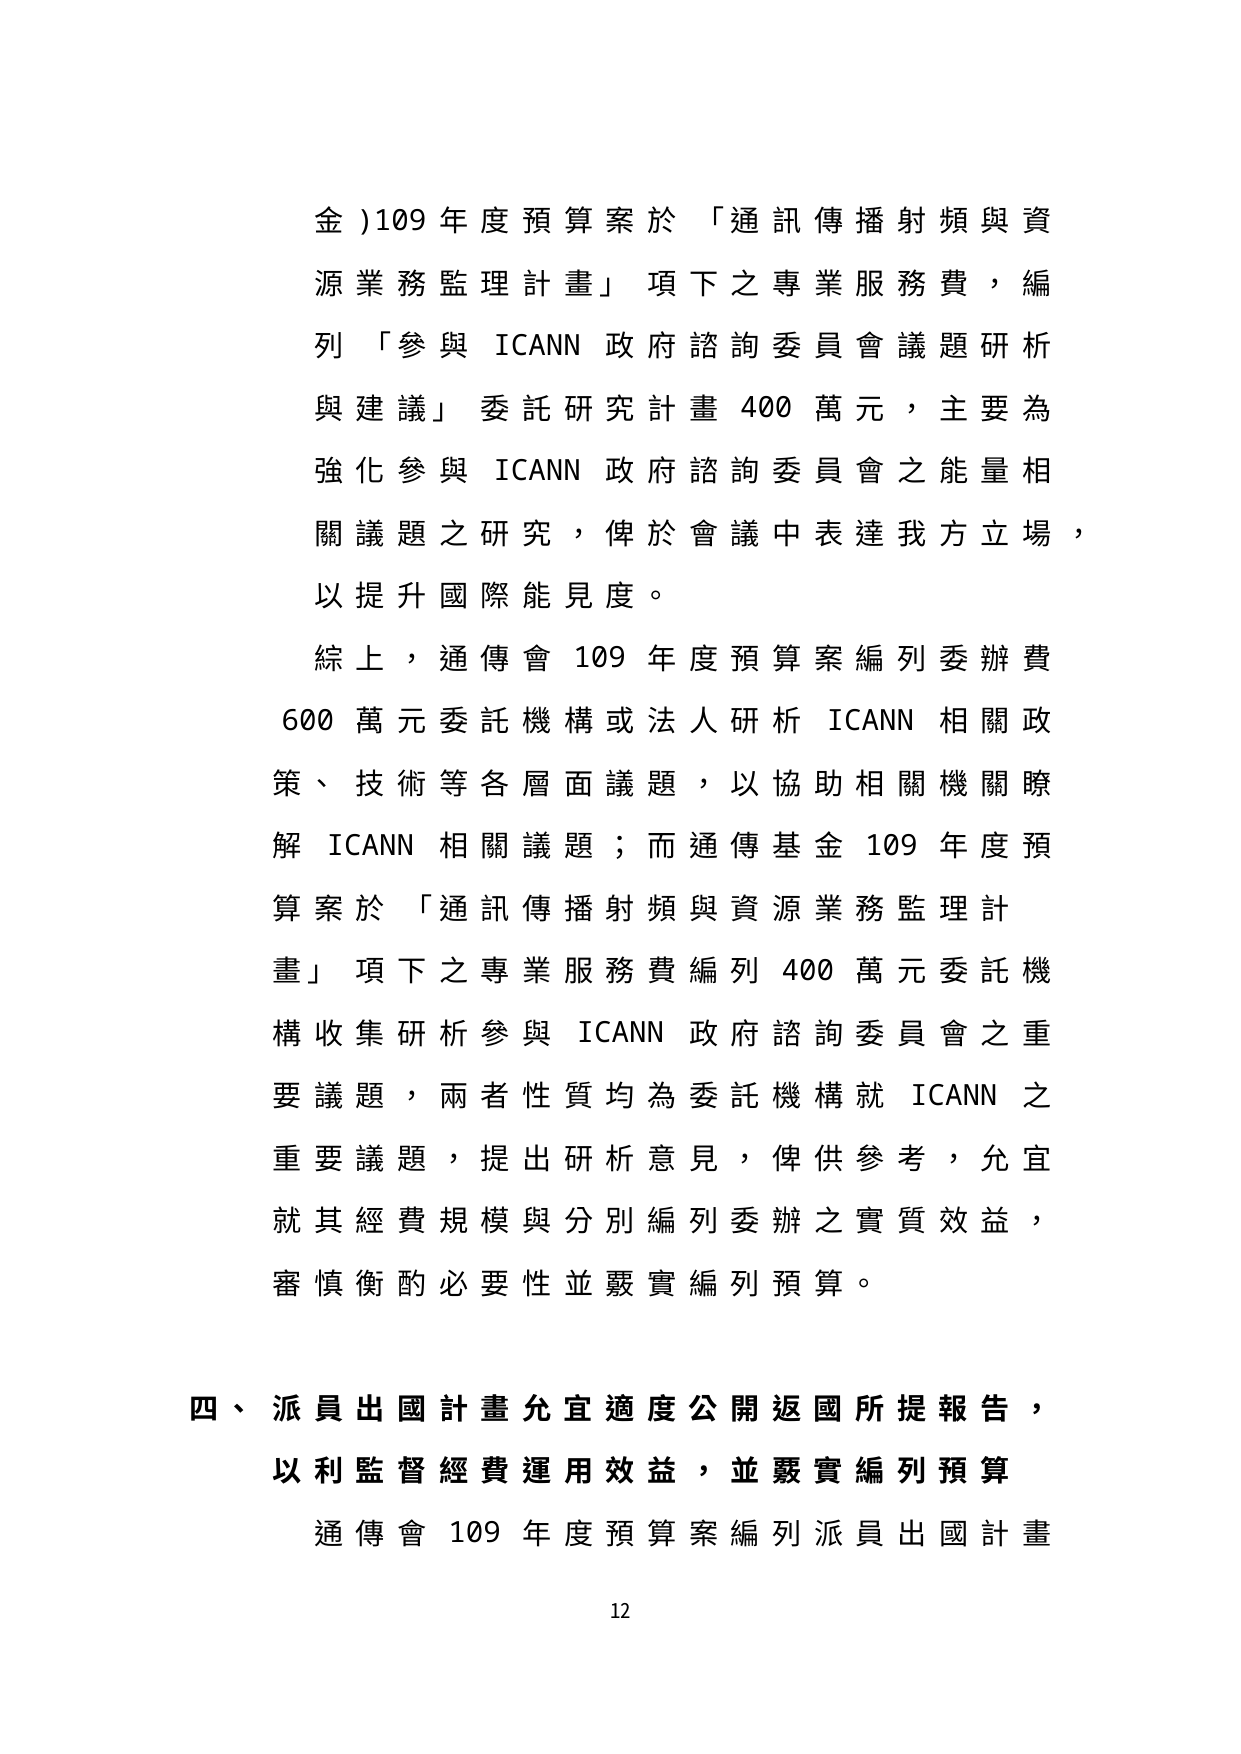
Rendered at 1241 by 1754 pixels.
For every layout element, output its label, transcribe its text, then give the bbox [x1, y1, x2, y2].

text 四、派員出國計畫允宜適度公開返國所提報告，以利監督經費運用效益，並覈實編列預算 [183, 1365, 1058, 1490]
text 通傳會109年度預算案於「數位匯流物聯網資安防護」計畫編列委辦費600萬元，委託研析參與「網際網路名稱與號碼支配機構(ICANN)會議」相關議題等事務；而通訊傳播監督管理基金(以下簡稱通傳基金)109年度預算案於「通訊傳播射頻與資源業務監理計畫」項下之專業服務費，編列「參與ICANN政府諮詢委員會議題研析與建議」委託研究計畫400萬元，主要為強化參與ICANN政府諮詢委員會之能量相關議題之研究，俾於會議中表達我方立場，以提升國際能見度。 [271, 177, 1058, 615]
text 綜上，通傳會109年度預算案編列委辦費600萬元委託機構或法人研析ICANN相關政策、技術等各層面議題，以協助相關機關瞭解ICANN相關議題；而通傳基金109年度預算案於「通訊傳播射頻與資源業務監理計畫」項下之專業服務費編列400萬元委託機構收集研析參與ICANN政府諮詢委員會之重要議題，兩者性質均為委託機構就ICANN之重要議題，提出研析意見，俾供參考，允宜就其經費規模與分別編列委辦之實質效益，審慎衡酌必要性並覈實編列預算。 [242, 615, 1058, 1302]
text 通傳會109年度預算案編列派員出國計畫 [242, 1490, 1058, 1552]
